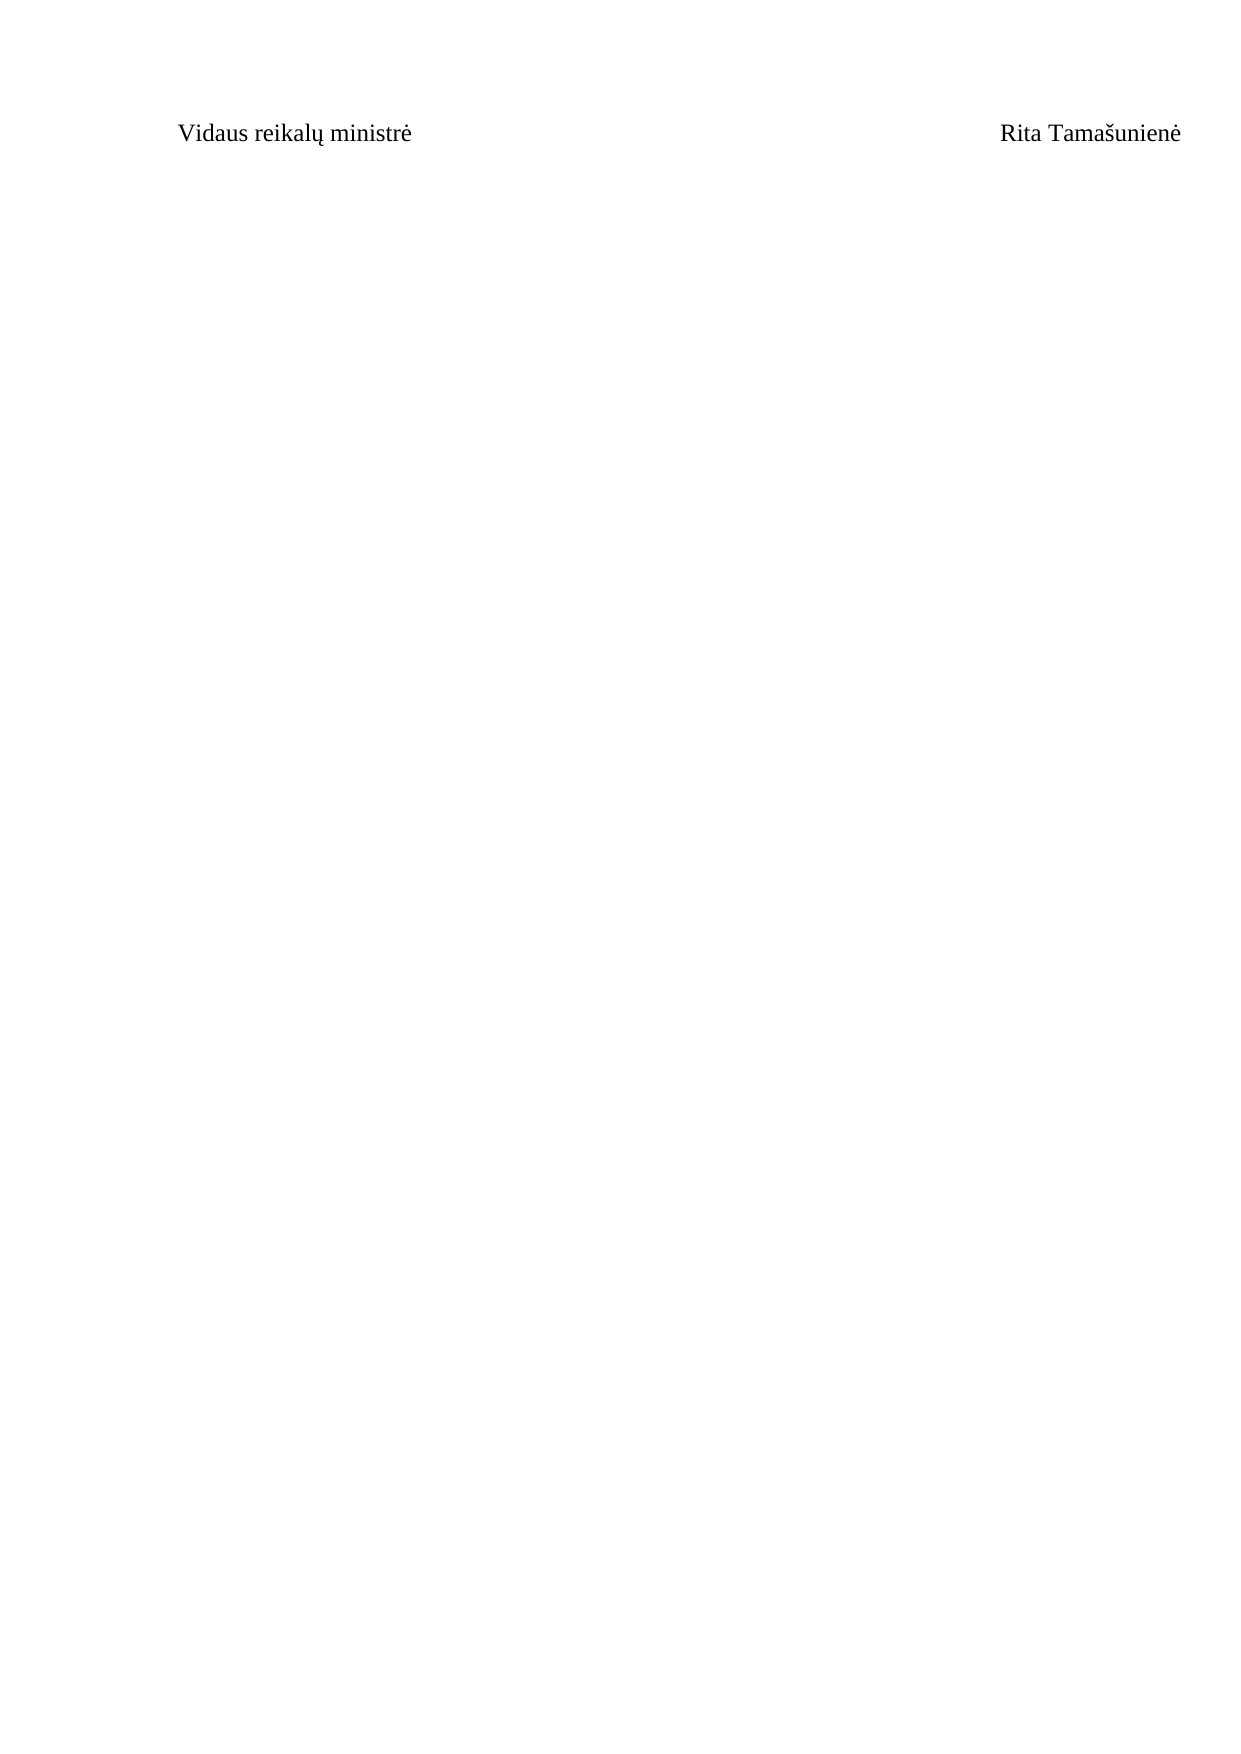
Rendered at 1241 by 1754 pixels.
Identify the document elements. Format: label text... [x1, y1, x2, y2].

text Vidaus reikalų ministrė Rita Tamašunienė [177, 118, 1181, 147]
